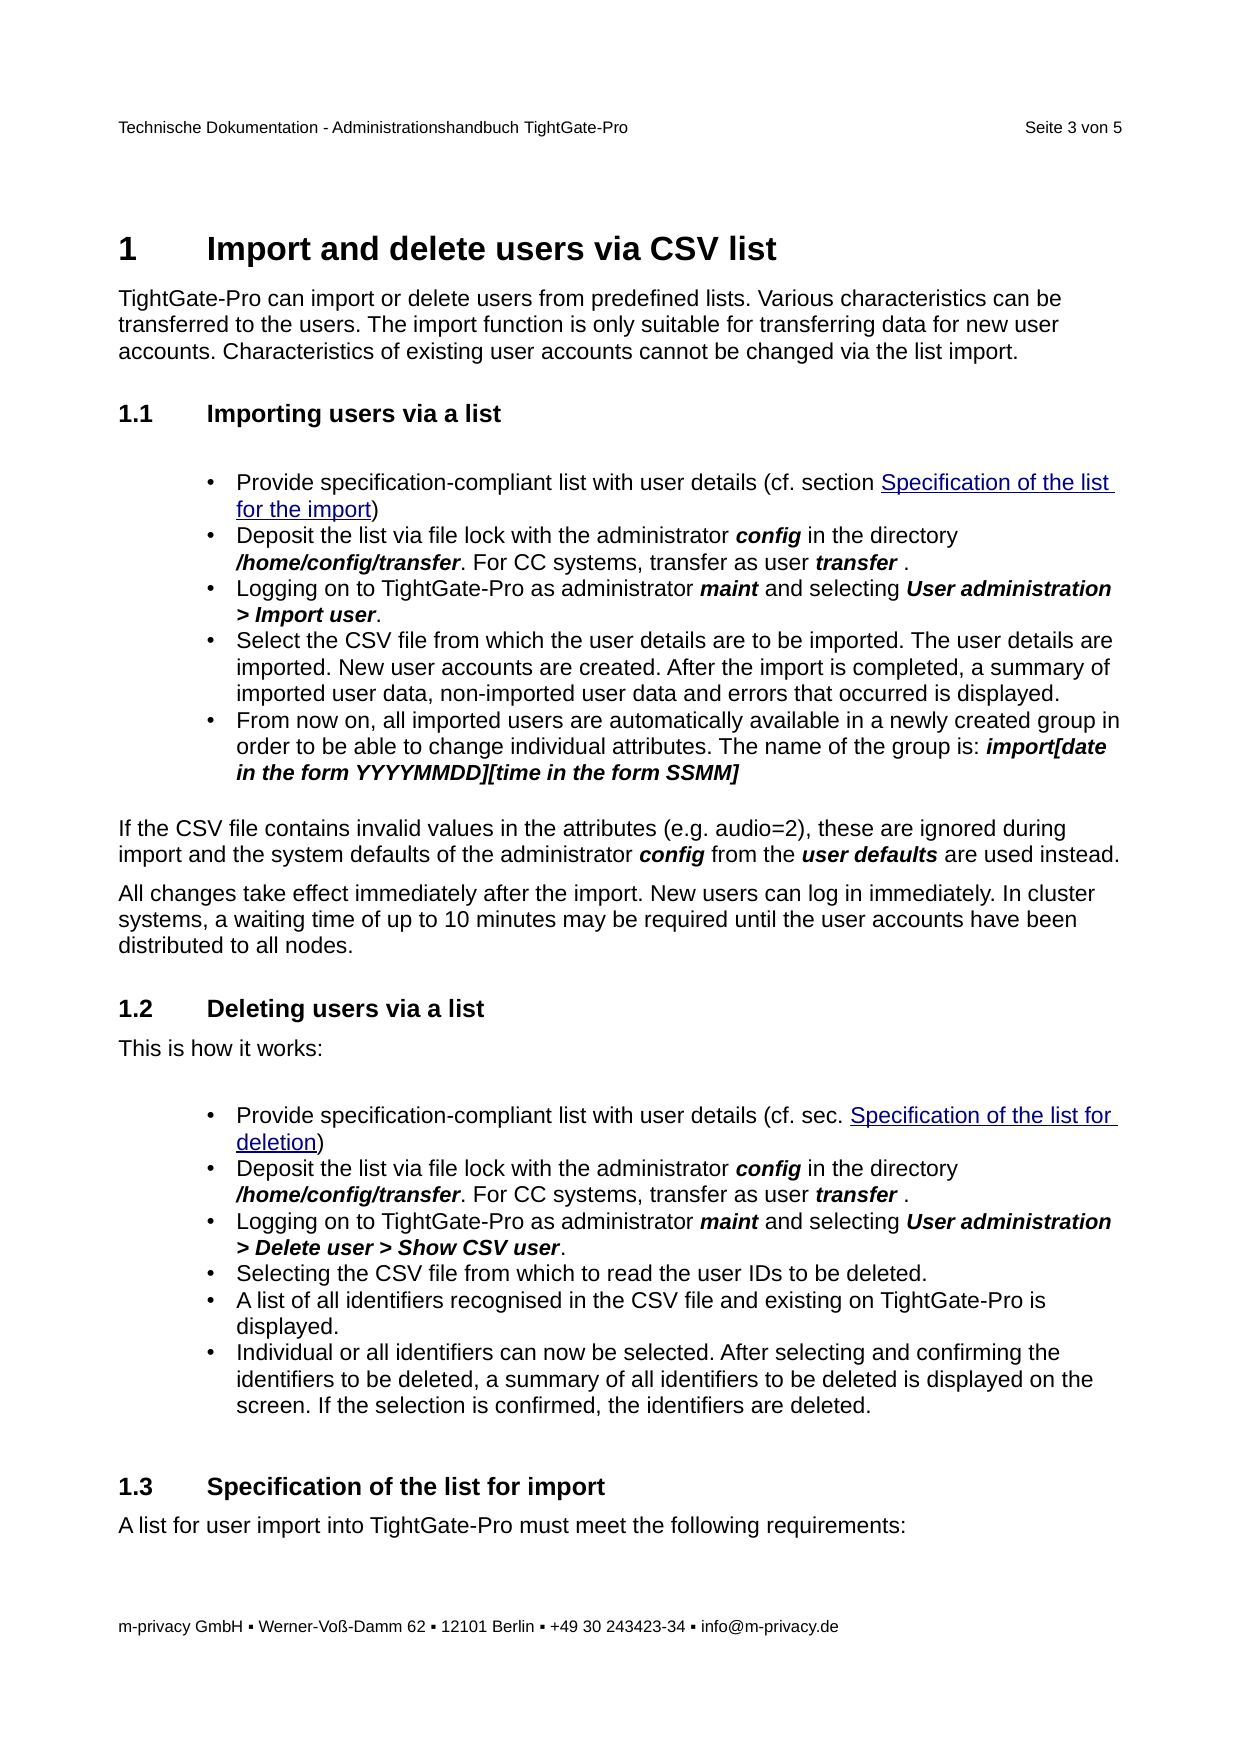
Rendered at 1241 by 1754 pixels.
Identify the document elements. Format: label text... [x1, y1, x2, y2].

subtitle Specification of the list for import [118, 1472, 1122, 1500]
text If the CSV file contains invalid values in the attributes (e.g. audio=2), these are ignored during import and the system defaults of the administrator config from the user defaults are used instead. [118, 815, 1122, 868]
list A list of all identifiers recognised in the CSV file and existing on TightGate-Pro is displayed. [207, 1287, 1122, 1339]
text All changes take effect immediately after the import. New users can log in immediately. In cluster systems, a waiting time of up to 10 minutes may be required until the user accounts have been distributed to all nodes. [118, 879, 1122, 959]
list Provide specification-compliant list with user details (cf. section Specification of the list for the import) [207, 469, 1122, 522]
list Deposit the list via file lock with the administrator config in the directory /home/config/transfer. For CC systems, transfer as user transfer . [207, 522, 1122, 575]
subtitle Import and delete users via CSV list [118, 228, 1122, 267]
list Provide specification-compliant list with user details (cf. sec. Specification of the list for deletion) [207, 1102, 1122, 1155]
list From now on, all imported users are automatically available in a newly created group in order to be able to change individual attributes. The name of the group is: import[date in the form YYYYMMDD][time in the form SSMM] [207, 707, 1122, 786]
list Deposit the list via file lock with the administrator config in the directory /home/config/transfer. For CC systems, transfer as user transfer . [207, 1155, 1122, 1208]
text TightGate-Pro can import or delete users from predefined lists. Various characteristics can be transferred to the users. The import function is only suitable for transferring data for new user accounts. Characteristics of existing user accounts cannot be changed via the list import. [118, 285, 1122, 364]
text A list for user import into TightGate-Pro must meet the following requirements: [118, 1512, 1122, 1538]
subtitle Importing users via a list [118, 399, 1122, 428]
list Individual or all identifiers can now be selected. After selecting and confirming the identifiers to be deleted, a summary of all identifiers to be deleted is displayed on the screen. If the selection is confirmed, the identifiers are deleted. [207, 1339, 1122, 1418]
text This is how it works: [118, 1034, 1122, 1061]
list Logging on to TightGate-Pro as administrator maint and selecting User administration > Import user. [207, 575, 1122, 627]
list Selecting the CSV file from which to read the user IDs to be deleted. [207, 1260, 1122, 1287]
list Logging on to TightGate-Pro as administrator maint and selecting User administration > Delete user > Show CSV user. [207, 1208, 1122, 1260]
list Select the CSV file from which the user details are to be imported. The user details are imported. New user accounts are created. After the import is completed, a summary of imported user data, non-imported user data and errors that occurred is displayed. [207, 627, 1122, 707]
subtitle Deleting users via a list [118, 994, 1122, 1023]
